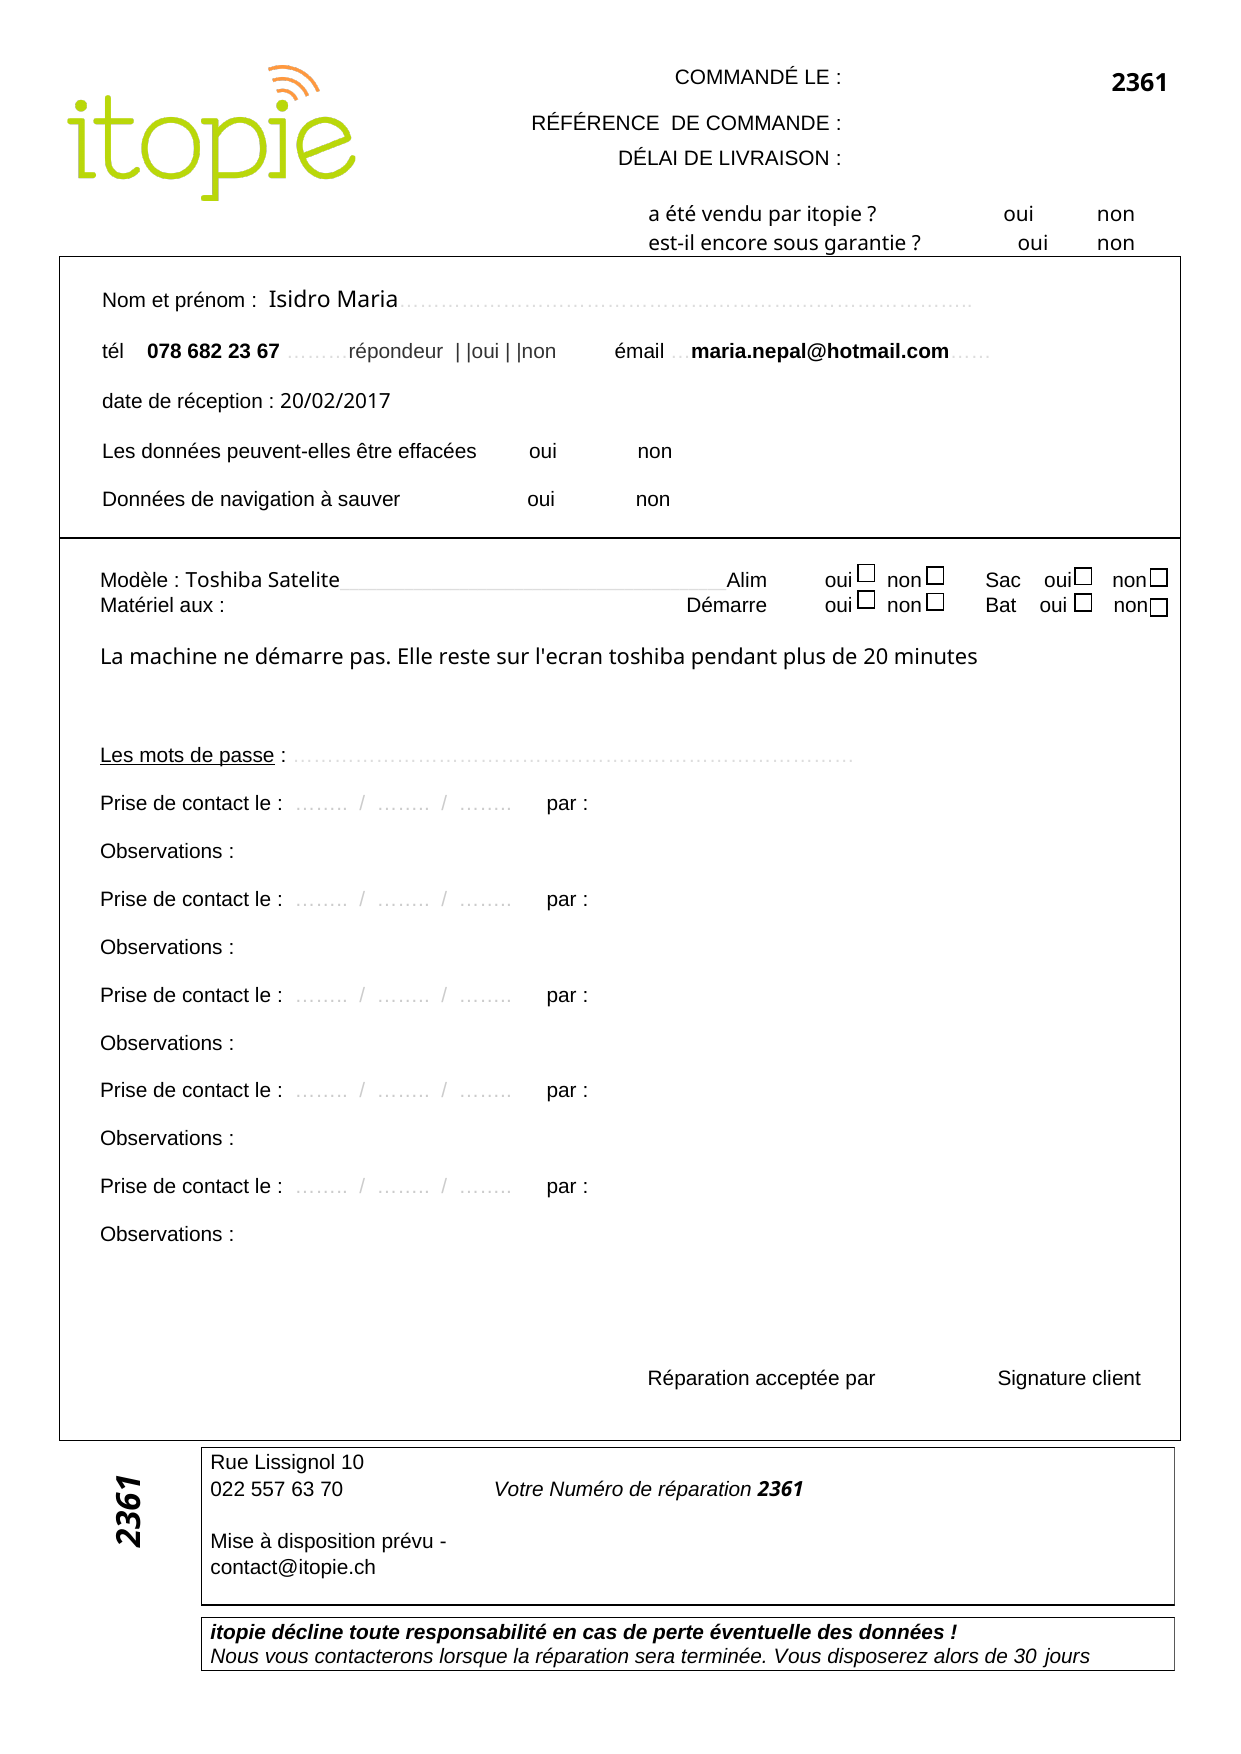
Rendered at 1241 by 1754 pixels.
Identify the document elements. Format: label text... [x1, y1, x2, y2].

text Observations : [60, 836, 1180, 863]
table_cell [847, 105, 1180, 140]
table_header 2361 [847, 59, 1180, 104]
text Prise de contact le : …….. / …….. / …….. par : [60, 788, 1180, 815]
text Modèle : Toshiba Satelite Alim oui non Sac oui non [879, 562, 925, 590]
text Matériel aux : Démarre oui non Bat oui non [60, 590, 1180, 617]
text Réparation acceptée par Signature client [60, 1363, 1180, 1390]
text Modèle : Toshiba Satelite Alim oui non Sac oui non [948, 562, 1180, 590]
text tél 078 682 23 67 ………répondeur | |oui | |non émail …maria.nepal@hotmail.com…… [60, 335, 1180, 362]
text Prise de contact le : …….. / …….. / …….. par : [60, 979, 1180, 1006]
text date de réception : 20/02/2017 [60, 383, 1180, 415]
text Observations : [60, 1219, 1180, 1246]
text Nom et prénom : Isidro Maria……………………………………………………………………….. [60, 280, 1180, 314]
table_header COMMANDÉ LE : [490, 59, 847, 104]
text Prise de contact le : …….. / …….. / …….. par : [60, 883, 1180, 911]
table_header 2361 [59, 1441, 195, 1677]
text Observations : [60, 931, 1180, 958]
text Les données peuvent-elles être effacées oui non [60, 436, 1180, 463]
table_cell DÉLAI DE LIVRAISON : [490, 140, 847, 175]
text Données de navigation à sauver oui non [60, 484, 1180, 511]
text Observations : [60, 1027, 1180, 1054]
table_header Rue Lissignol 10 022 557 63 70 Votre Numéro de réparation 2361 Mise à disposition prévu - contact@itopie.ch [195, 1441, 1180, 1611]
text a été vendu par itopie ? oui non [59, 199, 1181, 228]
picture [67, 65, 356, 201]
text La machine ne démarre pas. Elle reste sur l'ecran toshiba pendant plus de 20 minutes [60, 638, 1180, 671]
table_cell RÉFÉRENCE DE COMMANDE : [490, 105, 847, 140]
text est-il encore sous garantie ? oui non [59, 228, 1181, 256]
text Observations : [60, 1123, 1180, 1150]
table_cell [847, 140, 1180, 175]
text Modèle : Toshiba Satelite Alim oui non Sac oui non [60, 562, 856, 590]
table_cell itopie décline toute responsabilité en cas de perte éventuelle des données ! Nous vous contacterons lorsque la réparation sera terminée. Vous disposerez alors de 30 jours [195, 1611, 1180, 1677]
text Prise de contact le : …….. / …….. / …….. par : [60, 1075, 1180, 1102]
text Les mots de passe : ……………………………………………………………………… [60, 740, 1180, 767]
text Prise de contact le : …….. / …….. / …….. par : [60, 1171, 1180, 1198]
